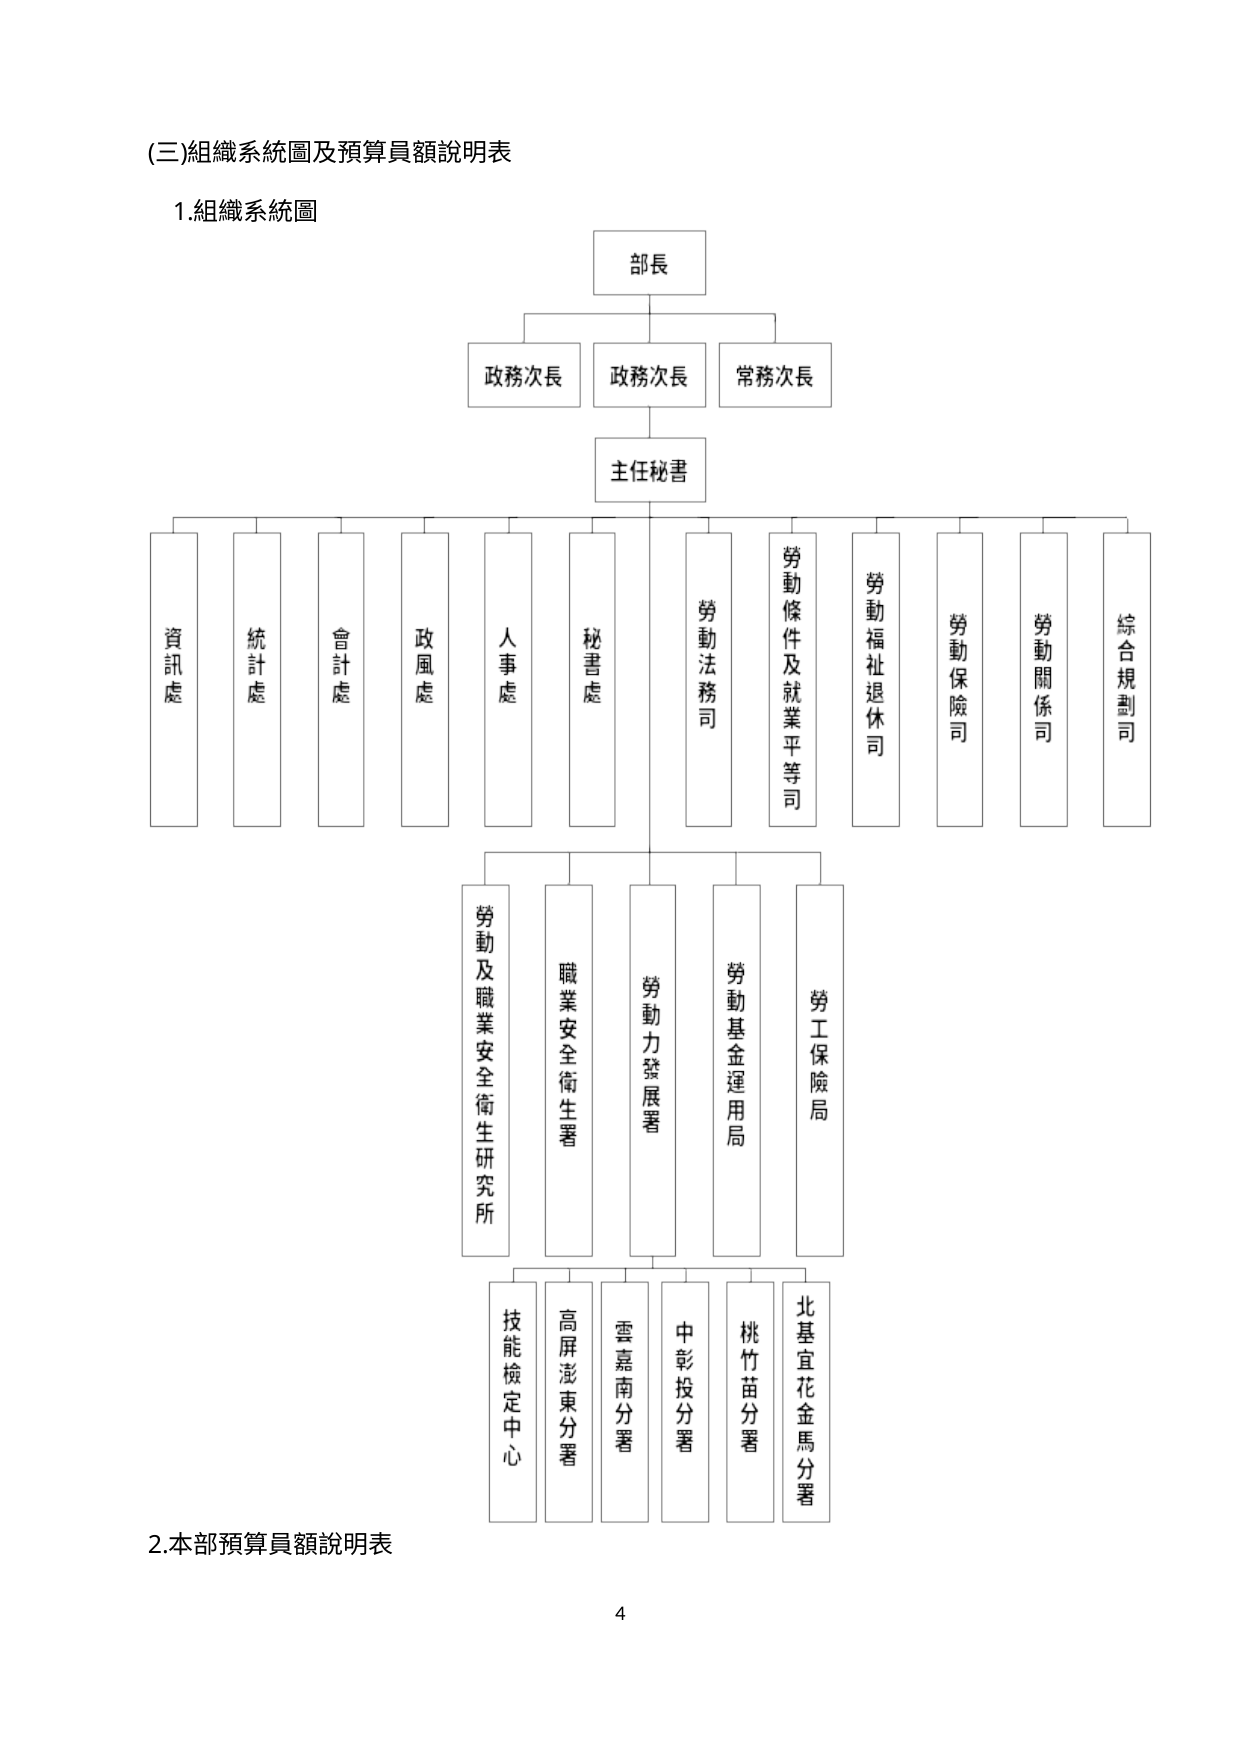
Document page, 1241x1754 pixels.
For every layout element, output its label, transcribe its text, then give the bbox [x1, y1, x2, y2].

text (三)組織系統圖及預算員額說明表 [148, 118, 1092, 172]
text 2.本部預算員額說明表 [148, 227, 1092, 1561]
text 1.組織系統圖 [148, 191, 1092, 227]
